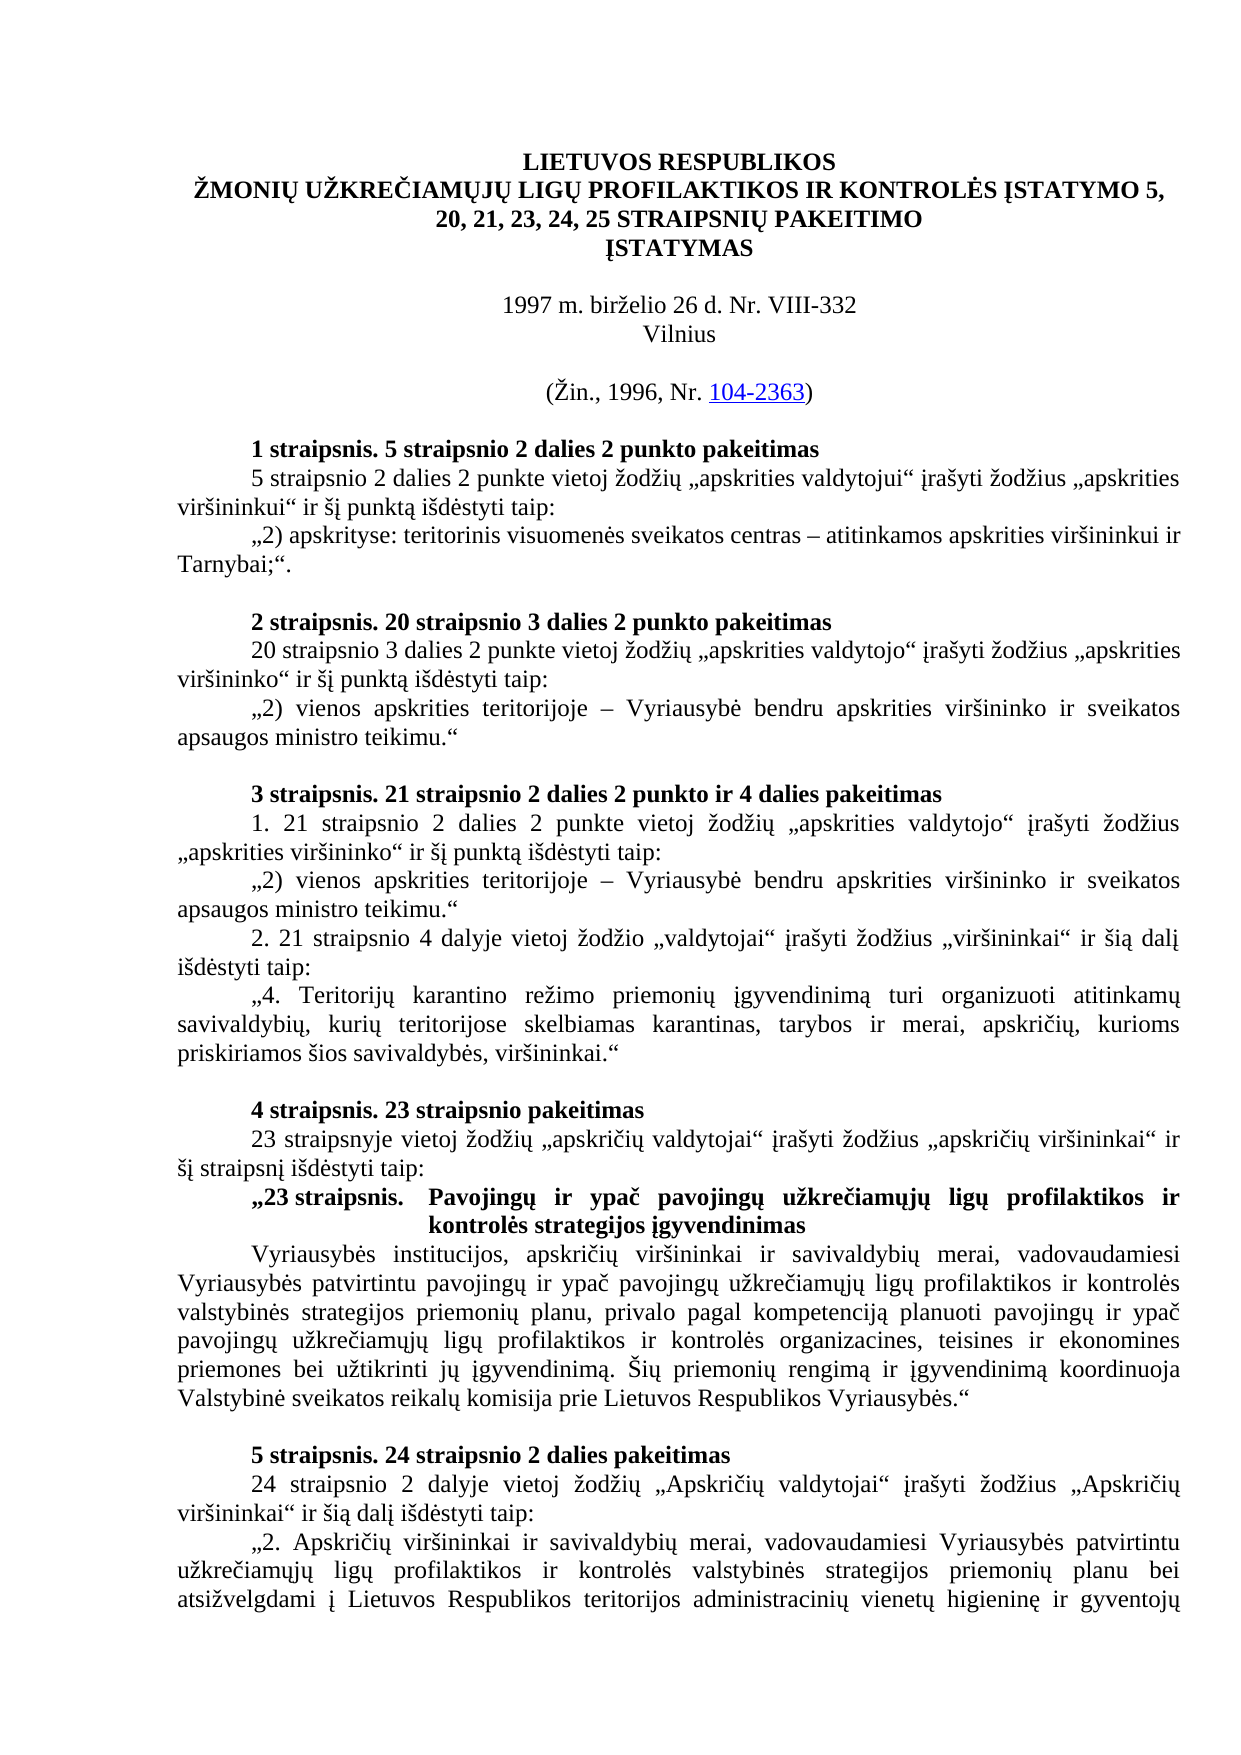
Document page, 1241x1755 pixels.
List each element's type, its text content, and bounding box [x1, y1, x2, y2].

text „4. Teritorijų karantino režimo priemonių įgyvendinimą turi organizuoti atitinkamų savivaldybių, kurių teritorijose skelbiamas karantinas, tarybos ir merai, apskričių, kurioms priskiriamos šios savivaldybės, viršininkai.“ [177, 981, 1181, 1067]
text 3 straipsnis. 21 straipsnio 2 dalies 2 punkto ir 4 dalies pakeitimas [177, 779, 1181, 808]
text 1997 m. birželio 26 d. Nr. VIII-332 [177, 291, 1181, 319]
text 5 straipsnis. 24 straipsnio 2 dalies pakeitimas [177, 1441, 1181, 1469]
text ĮSTATYMAS [177, 233, 1181, 262]
text 1. 21 straipsnio 2 dalies 2 punkte vietoj žodžių „apskrities valdytojo“ įrašyti žodžius „apskrities viršininko“ ir šį punktą išdėstyti taip: [177, 808, 1181, 866]
text „2) vienos apskrities teritorijoje – Vyriausybė bendru apskrities viršininko ir sveikatos apsaugos ministro teikimu.“ [177, 693, 1181, 751]
text „2) apskrityse: teritorinis visuomenės sveikatos centras – atitinkamos apskrities viršininkui ir Tarnybai;“. [177, 521, 1181, 578]
text 2 straipsnis. 20 straipsnio 3 dalies 2 punkto pakeitimas [177, 607, 1181, 636]
text 2. 21 straipsnio 4 dalyje vietoj žodžio „valdytojai“ įrašyti žodžius „viršininkai“ ir šią dalį išdėstyti taip: [177, 923, 1181, 981]
text „2. Apskričių viršininkai ir savivaldybių merai, vadovaudamiesi Vyriausybės patvirtintu užkrečiamųjų ligų profilaktikos ir kontrolės valstybinės strategijos priemonių planu bei atsižvelgdami į Lietuvos Respublikos teritorijos administracinių vienetų higieninę ir gyventojų [177, 1527, 1181, 1613]
text 24 straipsnio 2 dalyje vietoj žodžių „Apskričių valdytojai“ įrašyti žodžius „Apskričių viršininkai“ ir šią dalį išdėstyti taip: [177, 1469, 1181, 1527]
text 23 straipsnyje vietoj žodžių „apskričių valdytojai“ įrašyti žodžius „apskričių viršininkai“ ir šį straipsnį išdėstyti taip: [177, 1124, 1181, 1182]
text (Žin., 1996, Nr. 104-2363) [177, 377, 1181, 406]
text „2) vienos apskrities teritorijoje – Vyriausybė bendru apskrities viršininko ir sveikatos apsaugos ministro teikimu.“ [177, 866, 1181, 923]
text Vilnius [177, 319, 1181, 348]
text „23 straipsnis. Pavojingų ir ypač pavojingų užkrečiamųjų ligų profilaktikos ir kontrolės strategijos įgyvendinimas [251, 1182, 1181, 1239]
text Vyriausybės institucijos, apskričių viršininkai ir savivaldybių merai, vadovaudamiesi Vyriausybės patvirtintu pavojingų ir ypač pavojingų užkrečiamųjų ligų profilaktikos ir kontrolės valstybinės strategijos priemonių planu, privalo pagal kompetenciją planuoti pavojingų ir ypač pavojingų užkrečiamųjų ligų profilaktikos ir kontrolės organizacines, teisines ir ekonomines priemones bei užtikrinti jų įgyvendinimą. Šių priemonių rengimą ir įgyvendinimą koordinuoja Valstybinė sveikatos reikalų komisija prie Lietuvos Respublikos Vyriausybės.“ [177, 1239, 1181, 1412]
text 20 straipsnio 3 dalies 2 punkte vietoj žodžių „apskrities valdytojo“ įrašyti žodžius „apskrities viršininko“ ir šį punktą išdėstyti taip: [177, 636, 1181, 693]
text 5 straipsnio 2 dalies 2 punkte vietoj žodžių „apskrities valdytojui“ įrašyti žodžius „apskrities viršininkui“ ir šį punktą išdėstyti taip: [177, 463, 1181, 521]
text LIETUVOS RESPUBLIKOS [177, 147, 1181, 176]
text ŽMONIŲ UŽKREČIAMŲJŲ LIGŲ PROFILAKTIKOS IR KONTROLĖS ĮSTATYMO 5, 20, 21, 23, 24, 25 STRAIPSNIŲ PAKEITIMO [177, 176, 1181, 233]
text 1 straipsnis. 5 straipsnio 2 dalies 2 punkto pakeitimas [177, 434, 1181, 463]
text 4 straipsnis. 23 straipsnio pakeitimas [177, 1096, 1181, 1124]
